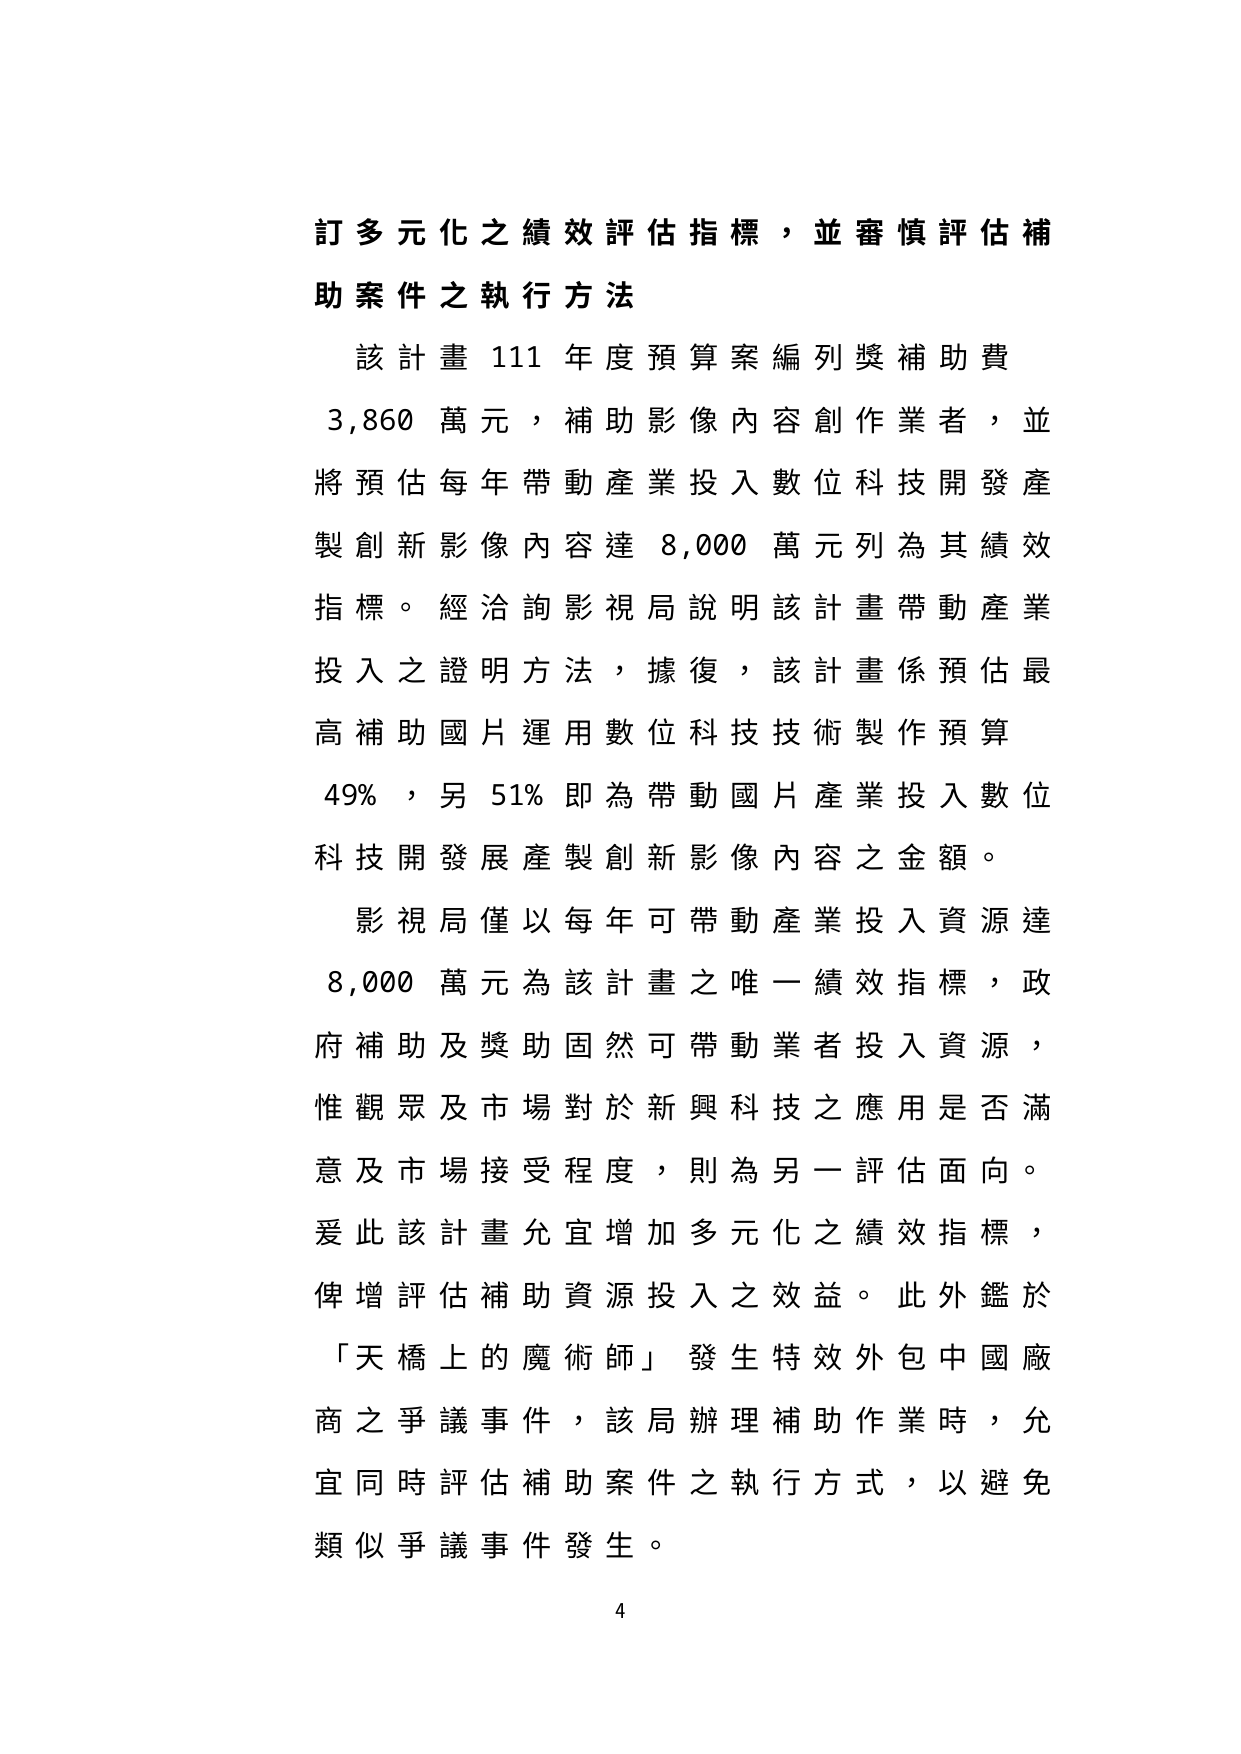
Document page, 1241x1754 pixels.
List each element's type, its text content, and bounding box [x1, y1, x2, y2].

text 訂多元化之績效評估指標，並審慎評估補助案件之執行方法 [242, 189, 1058, 314]
text 影視局僅以每年可帶動產業投入資源達8,000萬元為該計畫之唯一績效指標，政府補助及獎助固然可帶動業者投入資源，惟觀眾及市場對於新興科技之應用是否滿意及市場接受程度，則為另一評估面向。爰此該計畫允宜增加多元化之績效指標，俾增評估補助資源投入之效益。此外鑑於「天橋上的魔術師」發生特效外包中國廠商之爭議事件，該局辦理補助作業時，允宜同時評估補助案件之執行方式，以避免類似爭議事件發生。 [271, 877, 1058, 1564]
text 該計畫111年度預算案編列獎補助費3,860萬元，補助影像內容創作業者，並將預估每年帶動產業投入數位科技開發產製創新影像內容達8,000萬元列為其績效指標。經洽詢影視局說明該計畫帶動產業投入之證明方法，據復，該計畫係預估最高補助國片運用數位科技技術製作預算49%，另51%即為帶動國片產業投入數位科技開發展產製創新影像內容之金額。 [271, 314, 1058, 877]
